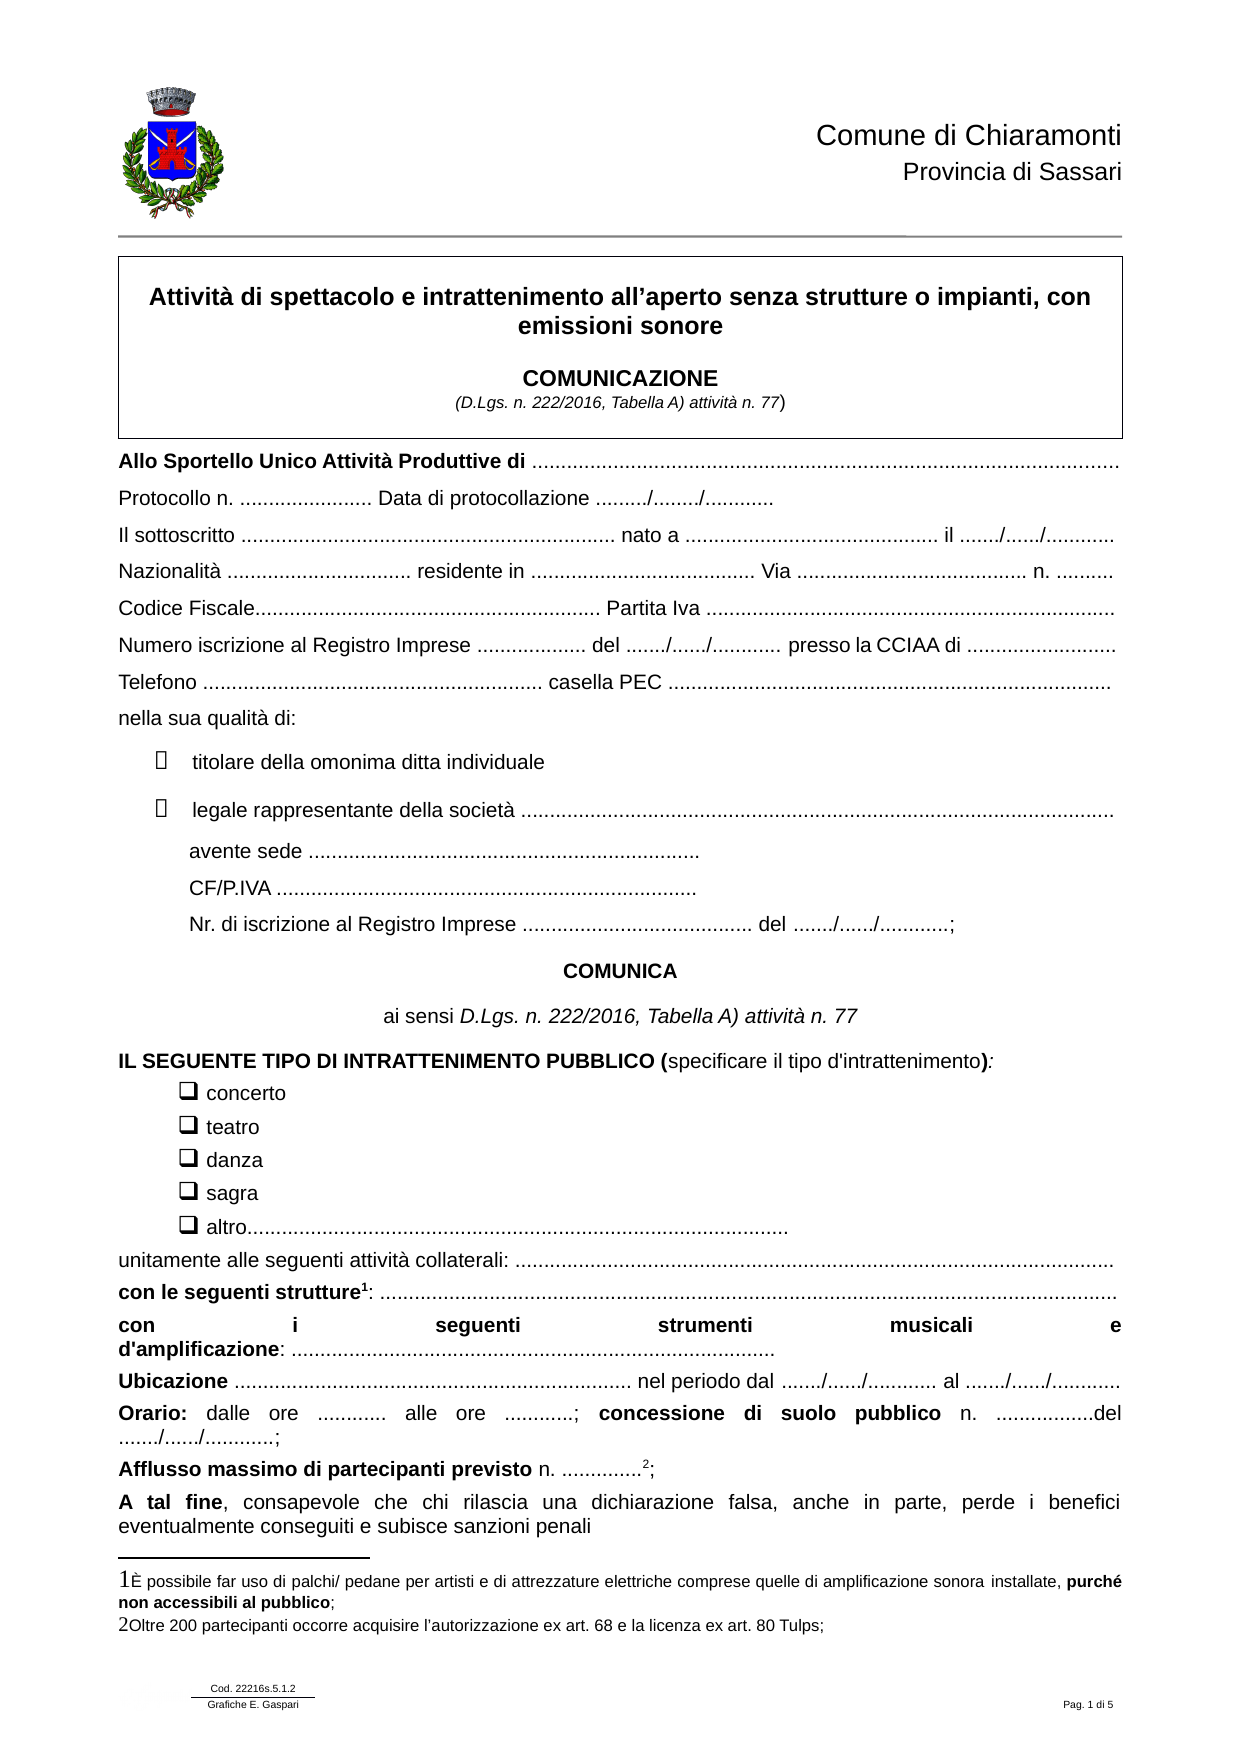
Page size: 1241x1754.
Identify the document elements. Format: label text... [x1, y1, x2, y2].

text Oltre 200 partecipanti occorre acquisire l’autorizzazione ex art. 68 e la licenza ex art. 80 Tulps; [118, 1612, 1122, 1636]
text unitamente alle seguenti attività collaterali: ........................................................................................................ [118, 1248, 1122, 1272]
text Afflusso massimo di partecipanti previsto n. ..............; [118, 1457, 1122, 1481]
text  legale rappresentante della società ....................................................................................................... [153, 791, 1122, 825]
text ai sensi D.Lgs. n. 222/2016, Tabella A) attività n. 77 [118, 1004, 1122, 1028]
text Nr. di iscrizione al Registro Imprese ........................................ del ......./....../............; [189, 912, 1122, 936]
text avente sede .................................................................... [189, 839, 1122, 863]
text Codice Fiscale............................................................ Partita Iva ....................................................................... [118, 596, 1122, 620]
text Telefono ........................................................... casella PEC ............................................................................. [118, 669, 1122, 693]
text con i seguenti strumenti musicali e d'amplificazione: .................................................................................... [118, 1312, 1122, 1360]
text CF/P.IVA ......................................................................... [189, 875, 1122, 899]
text Comune di Chiaramonti [224, 118, 1122, 152]
text Provincia di Sassari [224, 157, 1122, 185]
text  titolare della omonima ditta individuale [153, 743, 1122, 777]
text  altro.............................................................................................. [177, 1214, 1122, 1239]
text A tal fine, consapevole che chi rilascia una dichiarazione falsa, anche in parte, perde i benefici eventualmente conseguiti e subisce sanzioni penali [118, 1489, 1122, 1537]
text Ubicazione ..................................................................... nel periodo dal ......./....../............ al ......./....../............ [118, 1369, 1122, 1393]
table_header Attività di spettacolo e intrattenimento all’aperto senza strutture o impianti, con emissioni sonore COMUNICAZIONE (D.Lgs. n. 222/2016, Tabella A) attività n. 77) [119, 257, 1122, 437]
text nella sua qualità di: [118, 706, 1122, 730]
text IL SEGUENTE TIPO DI INTRATTENIMENTO PUBBLICO (specificare il tipo d'intrattenimento): [118, 1049, 1122, 1073]
text Protocollo n. ....................... Data di protocollazione ........./......../............ [118, 486, 1122, 509]
text  danza [177, 1148, 1122, 1173]
text COMUNICA [118, 959, 1122, 983]
text Il sottoscritto ................................................................. nato a ............................................ il ......./....../............ [118, 522, 1122, 546]
text  teatro [177, 1114, 1122, 1139]
text Nazionalità ................................ residente in ....................................... Via ........................................ n. .......... [118, 559, 1122, 583]
text  sagra [177, 1181, 1122, 1206]
text Orario: dalle ore ............ alle ore ............; concessione di suolo pubblico n. .................del ......./....../............; [118, 1401, 1122, 1449]
text con le seguenti strutture: ................................................................................................................................ [118, 1280, 1122, 1304]
text Allo Sportello Unico Attività Produttive di [118, 449, 1122, 473]
text È possibile far uso di palchi/ pedane per artisti e di attrezzature elettriche comprese quelle di amplificazione sonora installate, purché non accessibili al pubblico; [118, 1564, 1122, 1612]
text  concerto [177, 1081, 1122, 1106]
picture [122, 87, 224, 219]
text Numero iscrizione al Registro Imprese ................... del ......./....../............ presso la CCIAA di .......................... [118, 633, 1122, 657]
